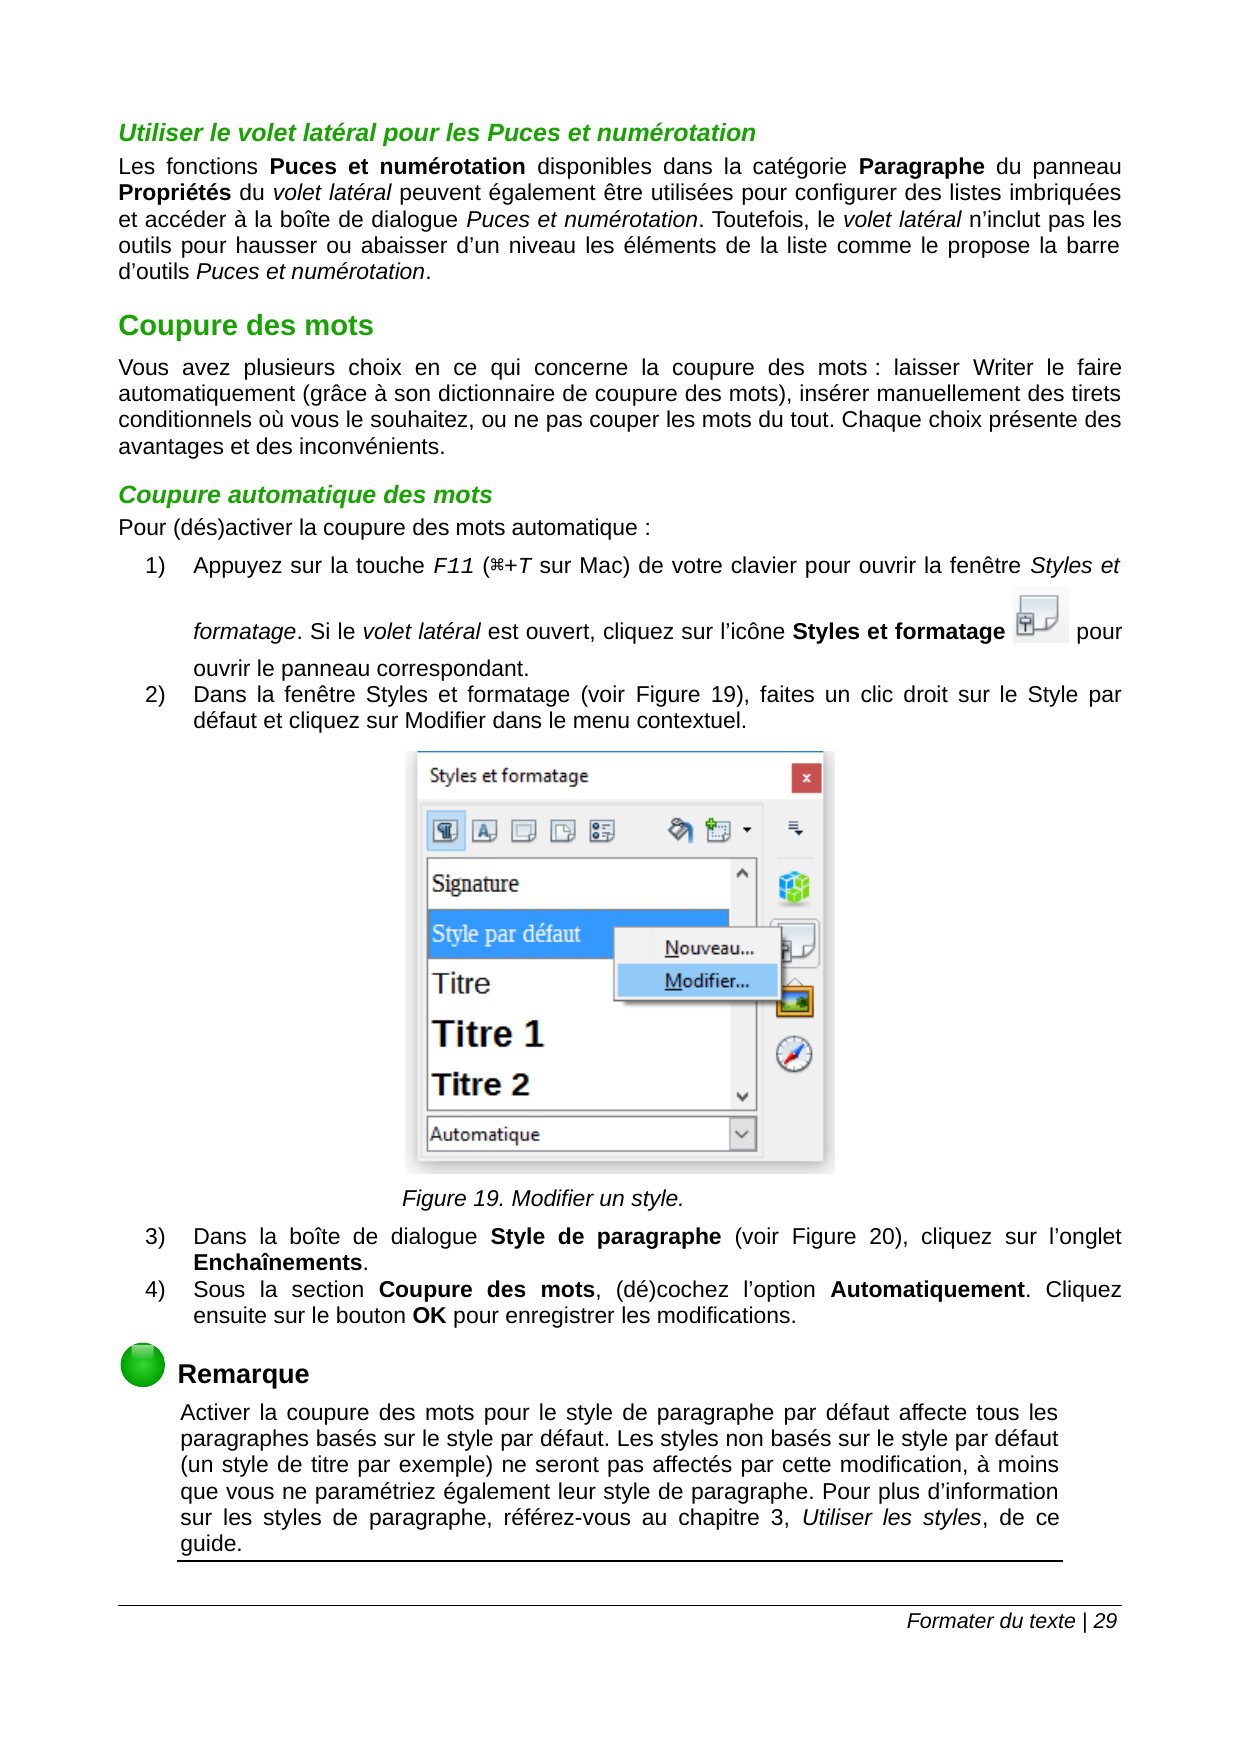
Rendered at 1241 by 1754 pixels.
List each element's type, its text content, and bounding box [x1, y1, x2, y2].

text Figure 19. Modifier un style. [402, 746, 838, 1211]
list Dans la boîte de dialogue Style de paragraphe (voir Figure 20), cliquez sur l’onglet Enchaînements. [165, 1223, 1122, 1276]
subtitle Coupure automatique des mots [118, 479, 1122, 508]
text Activer la coupure des mots pour le style de paragraphe par défaut affecte tous les paragraphes basés sur le style par défaut. Les styles non basés sur le style par défaut (un style de titre par exemple) ne seront pas affectés par cette modification, à moins que vous ne paramétriez également leur style de paragraphe. Pour plus d’information sur les styles de paragraphe, référez-vous au chapitre 3, Utiliser les styles, de ce guide. [177, 1396, 1063, 1560]
picture [1012, 586, 1069, 643]
text Les fonctions Puces et numérotation disponibles dans la catégorie Paragraphe du panneau Propriétés du volet latéral peuvent également être utilisées pour configurer des listes imbriquées et accéder à la boîte de dialogue Puces et numérotation. Toutefois, le volet latéral n’inclut pas les outils pour hausser ou abaisser d’un niveau les éléments de la liste comme le propose la barre d’outils Puces et numérotation. [118, 153, 1122, 284]
subtitle Remarque [118, 1340, 1122, 1389]
picture [405, 751, 836, 1174]
list Sous la section Coupure des mots, (dé)cochez l’option Automatiquement. Cliquez ensuite sur le bouton OK pour enregistrer les modifications. [165, 1276, 1122, 1328]
text Pour (dés)activer la coupure des mots automatique : [118, 514, 1122, 541]
list Appuyez sur la touche F11 (⌘+T sur Mac) de votre clavier pour ouvrir la fenêtre Styles et formatage. Si le volet latéral est ouvert, cliquez sur l’icône Styles et formatage pour ouvrir le panneau correspondant. [165, 552, 1122, 681]
subtitle Utiliser le volet latéral pour les Puces et numérotation [118, 118, 1122, 147]
text Vous avez plusieurs choix en ce qui concerne la coupure des mots : laisser Writer le faire automatiquement (grâce à son dictionnaire de coupure des mots), insérer manuellement des tirets conditionnels où vous le souhaitez, ou ne pas couper les mots du tout. Chaque choix présente des avantages et des inconvénients. [118, 353, 1122, 459]
list Dans la fenêtre Styles et formatage (voir Figure 19), faites un clic droit sur le Style par défaut et cliquez sur Modifier dans le menu contextuel. [165, 681, 1122, 734]
subtitle Coupure des mots [118, 308, 1122, 342]
